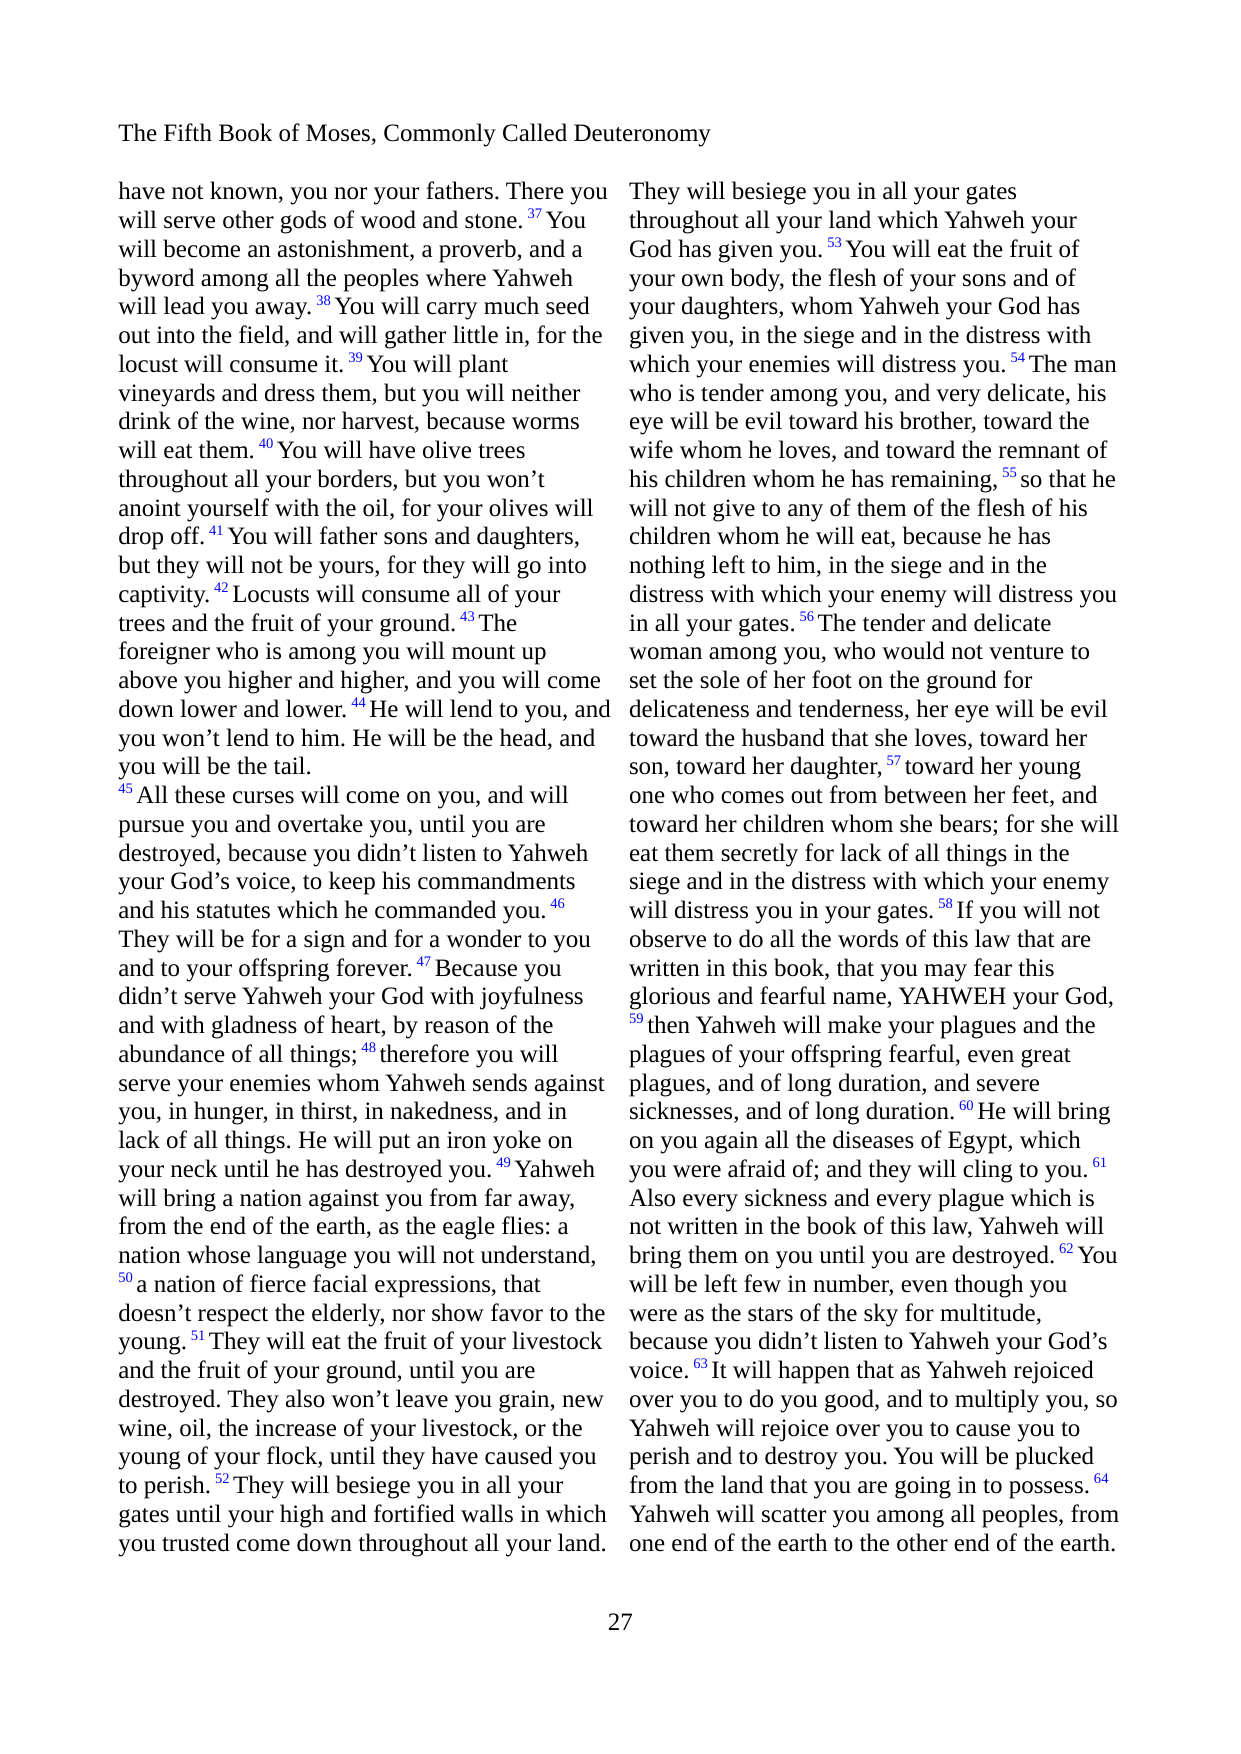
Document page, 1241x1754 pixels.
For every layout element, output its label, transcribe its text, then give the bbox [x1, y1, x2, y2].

text have not known, you nor your fathers. There you will serve other gods of wood and stone. 37 You will become an astonishment, a proverb, and a byword among all the peoples where Yahweh will lead you away. 38 You will carry much seed out into the field, and will gather little in, for the locust will consume it. 39 You will plant vineyards and dress them, but you will neither drink of the wine, nor harvest, because worms will eat them. 40 You will have olive trees throughout all your borders, but you won’t anoint yourself with the oil, for your olives will drop off. 41 You will father sons and daughters, but they will not be yours, for they will go into captivity. 42 Locusts will consume all of your trees and the fruit of your ground. 43 The foreigner who is among you will mount up above you higher and higher, and you will come down lower and lower. 44 He will lend to you, and you won’t lend to him. He will be the head, and you will be the tail. [118, 176, 611, 780]
text 45 All these curses will come on you, and will pursue you and overtake you, until you are destroyed, because you didn’t listen to Yahweh your God’s voice, to keep his commandments and his statutes which he commanded you. 46 They will be for a sign and for a wonder to you and to your offspring forever. 47 Because you didn’t serve Yahweh your God with joyfulness and with gladness of heart, by reason of the abundance of all things; 48 therefore you will serve your enemies whom Yahweh sends against you, in hunger, in thirst, in nakedness, and in lack of all things. He will put an iron yoke on your neck until he has destroyed you. 49 Yahweh will bring a nation against you from far away, from the end of the earth, as the eagle flies: a nation whose language you will not understand, 50 a nation of fierce facial expressions, that doesn’t respect the elderly, nor show favor to the young. 51 They will eat the fruit of your livestock and the fruit of your ground, until you are destroyed. They also won’t leave you grain, new wine, oil, the increase of your livestock, or the young of your flock, until they have caused you to perish. 52 They will besiege you in all your gates until your high and fortified walls in which you trusted come down throughout all your land. [118, 780, 611, 1556]
text They will besiege you in all your gates throughout all your land which Yahweh your God has given you. 53 You will eat the fruit of your own body, the flesh of your sons and of your daughters, whom Yahweh your God has given you, in the siege and in the distress with which your enemies will distress you. 54 The man who is tender among you, and very delicate, his eye will be evil toward his brother, toward the wife whom he loves, and toward the remnant of his children whom he has remaining, 55 so that he will not give to any of them of the flesh of his children whom he will eat, because he has nothing left to him, in the siege and in the distress with which your enemy will distress you in all your gates. 56 The tender and delicate woman among you, who would not venture to set the sole of her foot on the ground for delicateness and tenderness, her eye will be evil toward the husband that she loves, toward her son, toward her daughter, 57 toward her young one who comes out from between her feet, and toward her children whom she bears; for she will eat them secretly for lack of all things in the siege and in the distress with which your enemy will distress you in your gates. 58 If you will not observe to do all the words of this law that are written in this book, that you may fear this glorious and fearful name, YAHWEH your God, 59 then Yahweh will make your plagues and the plagues of your offspring fearful, even great plagues, and of long duration, and severe sicknesses, and of long duration. 60 He will bring on you again all the diseases of Egypt, which you were afraid of; and they will cling to you. 61 Also every sickness and every plague which is not written in the book of this law, Yahweh will bring them on you until you are destroyed. 62 You will be left few in number, even though you were as the stars of the sky for multitude, because you didn’t listen to Yahweh your God’s voice. 63 It will happen that as Yahweh rejoiced over you to do you good, and to multiply you, so Yahweh will rejoice over you to cause you to perish and to destroy you. You will be plucked from the land that you are going in to possess. 64 Yahweh will scatter you among all peoples, from one end of the earth to the other end of the earth. [629, 176, 1122, 1556]
